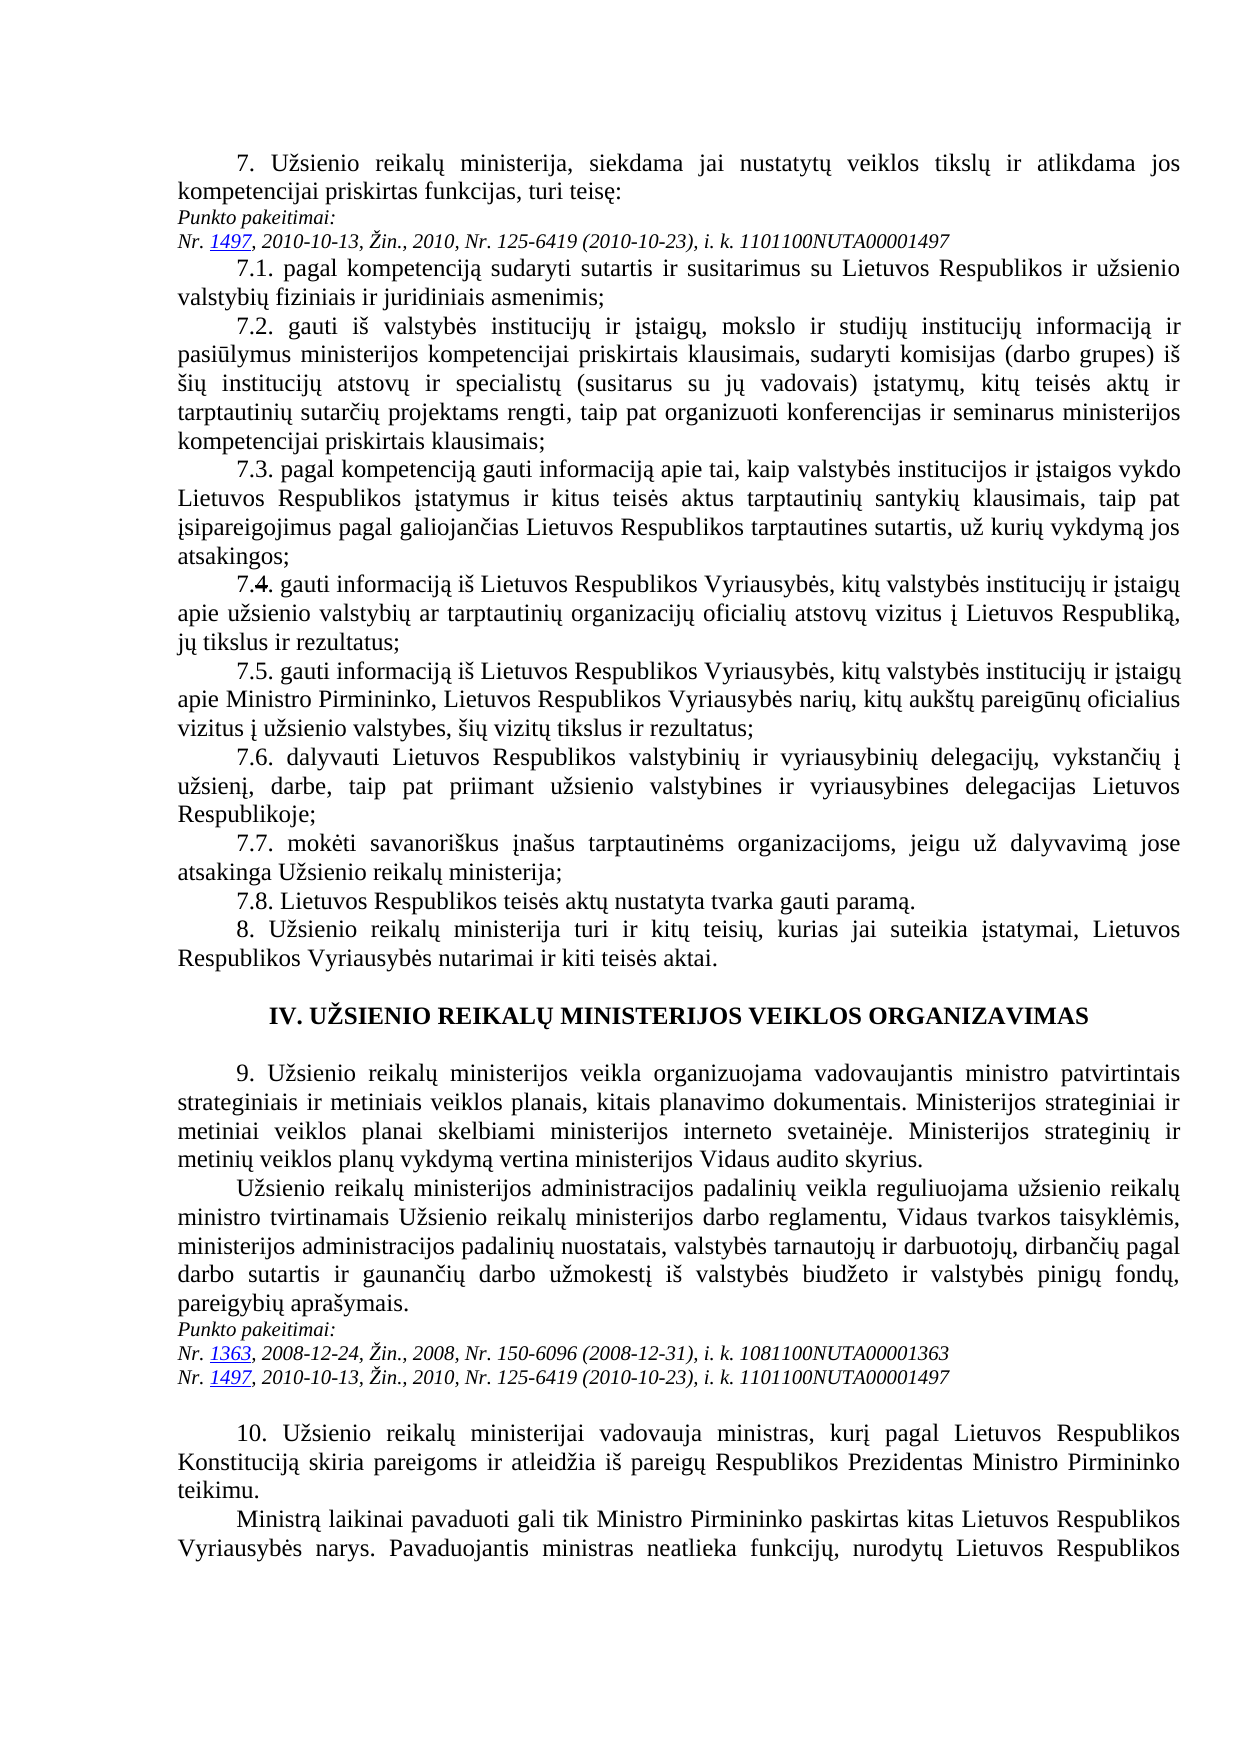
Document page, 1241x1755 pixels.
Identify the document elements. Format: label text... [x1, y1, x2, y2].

text 7.8. Lietuvos Respublikos teisės aktų nustatyta tvarka gauti paramą. [177, 886, 1181, 914]
text 7.7. mokėti savanoriškus įnašus tarptautinėms organizacijoms, jeigu už dalyvavimą jose atsakinga Užsienio reikalų ministerija; [177, 828, 1181, 886]
text 7.4. gauti informaciją iš Lietuvos Respublikos Vyriausybės, kitų valstybės institucijų ir įstaigų apie užsienio valstybių ar tarptautinių organizacijų oficialių atstovų vizitus į Lietuvos Respubliką, jų tikslus ir rezultatus; [177, 569, 1181, 656]
text 7.1. pagal kompetenciją sudaryti sutartis ir susitarimus su Lietuvos Respublikos ir užsienio valstybių fiziniais ir juridiniais asmenimis; [177, 253, 1181, 311]
text Nr. 1497, 2010-10-13, Žin., 2010, Nr. 125-6419 (2010-10-23), i. k. 1101100NUTA00001497 [177, 229, 1181, 253]
text 10. Užsienio reikalų ministerijai vadovauja ministras, kurį pagal Lietuvos Respublikos Konstituciją skiria pareigoms ir atleidžia iš pareigų Respublikos Prezidentas Ministro Pirmininko teikimu. [177, 1418, 1181, 1504]
text Nr. 1497, 2010-10-13, Žin., 2010, Nr. 125-6419 (2010-10-23), i. k. 1101100NUTA00001497 [177, 1365, 1181, 1389]
text 8. Užsienio reikalų ministerija turi ir kitų teisių, kurias jai suteikia įstatymai, Lietuvos Respublikos Vyriausybės nutarimai ir kiti teisės aktai. [177, 914, 1181, 972]
text 7.5. gauti informaciją iš Lietuvos Respublikos Vyriausybės, kitų valstybės institucijų ir įstaigų apie Ministro Pirmininko, Lietuvos Respublikos Vyriausybės narių, kitų aukštų pareigūnų oficialius vizitus į užsienio valstybes, šių vizitų tikslus ir rezultatus; [177, 656, 1181, 742]
text Punkto pakeitimai: [177, 205, 1181, 229]
text Punkto pakeitimai: [177, 1317, 1181, 1341]
text 7.6. dalyvauti Lietuvos Respublikos valstybinių ir vyriausybinių delegacijų, vykstančių į užsienį, darbe, taip pat priimant užsienio valstybines ir vyriausybines delegacijas Lietuvos Respublikoje; [177, 742, 1181, 828]
text Nr. 1363, 2008-12-24, Žin., 2008, Nr. 150-6096 (2008-12-31), i. k. 1081100NUTA00001363 [177, 1341, 1181, 1365]
text 9. Užsienio reikalų ministerijos veikla organizuojama vadovaujantis ministro patvirtintais strateginiais ir metiniais veiklos planais, kitais planavimo dokumentais. Ministerijos strateginiai ir metiniai veiklos planai skelbiami ministerijos interneto svetainėje. Ministerijos strateginių ir metinių veiklos planų vykdymą vertina ministerijos Vidaus audito skyrius. [177, 1058, 1181, 1173]
text 7.2. gauti iš valstybės institucijų ir įstaigų, mokslo ir studijų institucijų informaciją ir pasiūlymus ministerijos kompetencijai priskirtais klausimais, sudaryti komisijas (darbo grupes) iš šių institucijų atstovų ir specialistų (susitarus su jų vadovais) įstatymų, kitų teisės aktų ir tarptautinių sutarčių projektams rengti, taip pat organizuoti konferencijas ir seminarus ministerijos kompetencijai priskirtais klausimais; [177, 311, 1181, 454]
text 7. Užsienio reikalų ministerija, siekdama jai nustatytų veiklos tikslų ir atlikdama jos kompetencijai priskirtas funkcijas, turi teisę: [177, 148, 1181, 205]
text Užsienio reikalų ministerijos administracijos padalinių veikla reguliuojama užsienio reikalų ministro tvirtinamais Užsienio reikalų ministerijos darbo reglamentu, Vidaus tvarkos taisyklėmis, ministerijos administracijos padalinių nuostatais, valstybės tarnautojų ir darbuotojų, dirbančių pagal darbo sutartis ir gaunančių darbo užmokestį iš valstybės biudžeto ir valstybės pinigų fondų, pareigybių aprašymais. [177, 1173, 1181, 1317]
text IV. UŽSIENIO REIKALŲ MINISTERIJOS VEIKLOS ORGANIZAVIMAS [177, 1001, 1181, 1029]
text Ministrą laikinai pavaduoti gali tik Ministro Pirmininko paskirtas kitas Lietuvos Respublikos Vyriausybės narys. Pavaduojantis ministras neatlieka funkcijų, nurodytų Lietuvos Respublikos [177, 1504, 1181, 1562]
text 7.3. pagal kompetenciją gauti informaciją apie tai, kaip valstybės institucijos ir įstaigos vykdo Lietuvos Respublikos įstatymus ir kitus teisės aktus tarptautinių santykių klausimais, taip pat įsipareigojimus pagal galiojančias Lietuvos Respublikos tarptautines sutartis, už kurių vykdymą jos atsakingos; [177, 454, 1181, 569]
